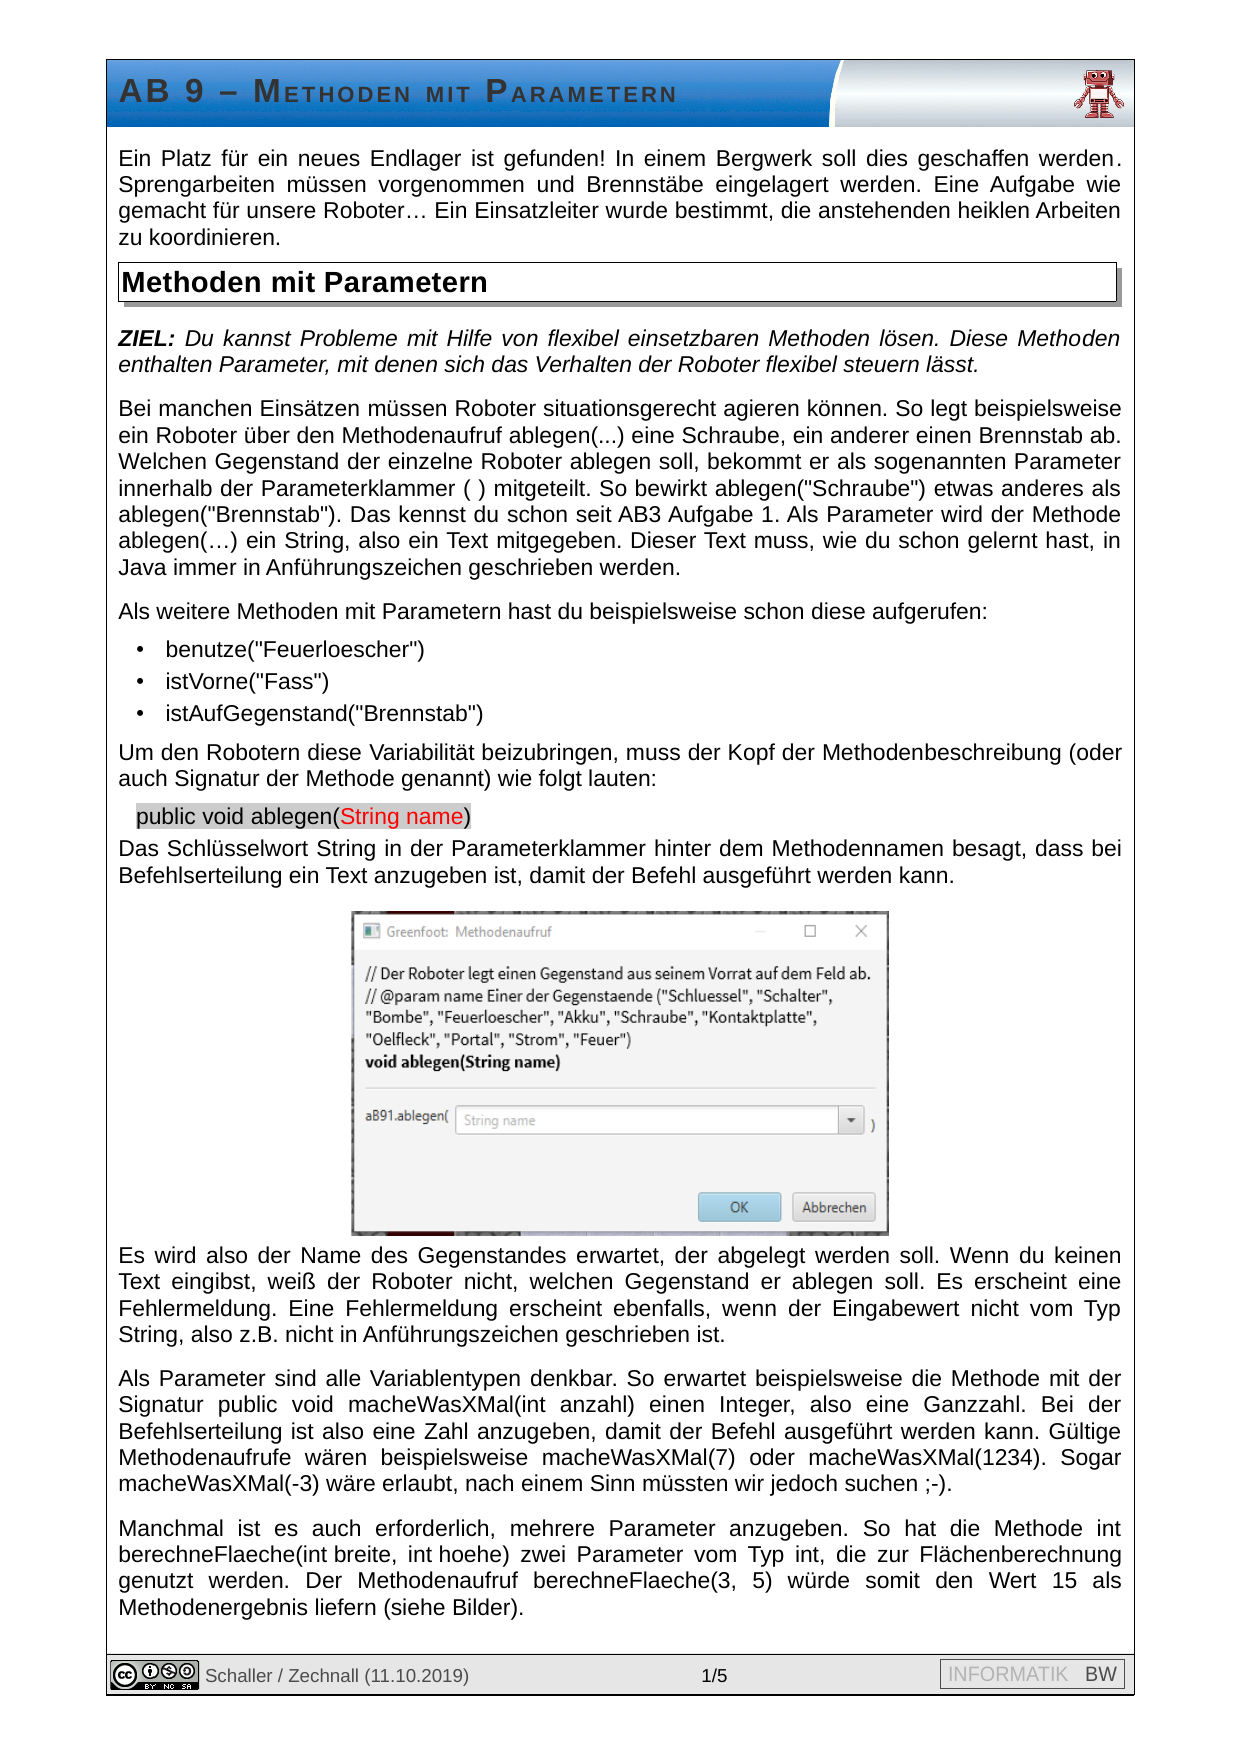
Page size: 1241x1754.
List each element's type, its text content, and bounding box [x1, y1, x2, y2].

picture [110, 1660, 200, 1690]
text Als Parameter sind alle Variablentypen denkbar. So erwartet beispielsweise die Methode mit der Signatur public void macheWasXMal(int anzahl) einen Integer, also eine Ganzzahl. Bei der Befehlserteilung ist also eine Zahl anzugeben, damit der Befehl ausgeführt werden kann. Gültige Methodenaufrufe wären beispielsweise macheWasXMal(7) oder macheWasXMal(1234). Sogar macheWasXMal(-3) wäre erlaubt, nach einem Sinn müssten wir jedoch suchen ;-). [118, 1365, 1122, 1497]
text public void ablegen(String name) [136, 803, 1104, 829]
text ZIEL: Du kannst Probleme mit Hilfe von flexibel einsetzbaren Methoden lösen. Diese Metho­den enthalten Parameter, mit denen sich das Verhalten der Roboter flexibel steuern lässt. [118, 325, 1122, 378]
text Als weitere Methoden mit Parametern hast du beispielsweise schon diese aufgerufen: [118, 598, 1122, 624]
list benutze("Feuerloescher") [136, 636, 1098, 662]
list istVorne("Fass") [136, 668, 1098, 694]
text Um den Robotern diese Variabilität beizubringen, muss der Kopf der Methoden­be­schreibung (oder auch Signatur der Methode genannt) wie folgt lauten: [118, 738, 1122, 791]
list istAufGegenstand("Brennstab") [136, 700, 1098, 727]
text Bei manchen Einsätzen müssen Roboter situationsgerecht agieren können. So legt beispielsweise ein Roboter über den Methodenaufruf ablegen(...) eine Schraube, ein anderer einen Brennstab ab. Welchen Gegenstand der einzelne Roboter ablegen soll, bekommt er als sogenannten Parameter innerhalb der Parameterklammer ( ) mitgeteilt. So bewirkt ablegen("Schraube") etwas anderes als ablegen("Brennstab"). Das kennst du schon seit AB3 Aufgabe 1. Als Parameter wird der Methode ablegen(…) ein String, also ein Text mitgegeben. Dieser Text muss, wie du schon gelernt hast, in Java immer in Anführungszeichen geschrieben werden. [118, 395, 1122, 580]
text Es wird also der Name des Gegenstandes erwartet, der abgelegt werden soll. Wenn du keinen Text eingibst, weiß der Roboter nicht, welchen Gegenstand er ablegen soll. Es erscheint eine Fehlermeldung. Eine Fehlermeldung erscheint ebenfalls, wenn der Eingabewert nicht vom Typ String, also z.B. nicht in Anführungszeichen geschrieben ist. [118, 1242, 1122, 1347]
text Ein Platz für ein neues Endlager ist gefunden! In einem Bergwerk soll dies geschaffen werden. Sprengarbeiten müssen vorgenommen und Brennstäbe eingelagert werden. Eine Aufgabe wie gemacht für unsere Roboter… Ein Einsatzleiter wurde bestimmt, die anstehenden heiklen Arbeiten zu koordinieren. [118, 144, 1122, 250]
text Methoden mit Parametern [119, 263, 1116, 301]
text Manchmal ist es auch erforderlich, mehrere Parameter anzugeben. So hat die Methode int berechneFlaeche(int breite, int hoehe) zwei Parameter vom Typ int, die zur Flächenberechnung genutzt werden. Der Methodenaufruf berechneFlaeche(3, 5) würde somit den Wert 15 als Methodenergebnis liefern (siehe Bilder). [118, 1514, 1122, 1620]
picture [351, 911, 889, 1236]
text Das Schlüsselwort String in der Para­meterklammer hinter dem Methodenna­men besagt, dass bei Befehls­erteilung ein Text anzuge­ben ist, damit der Be­fehl ausge­führt werden kann. [118, 835, 1122, 888]
picture [107, 60, 1134, 127]
